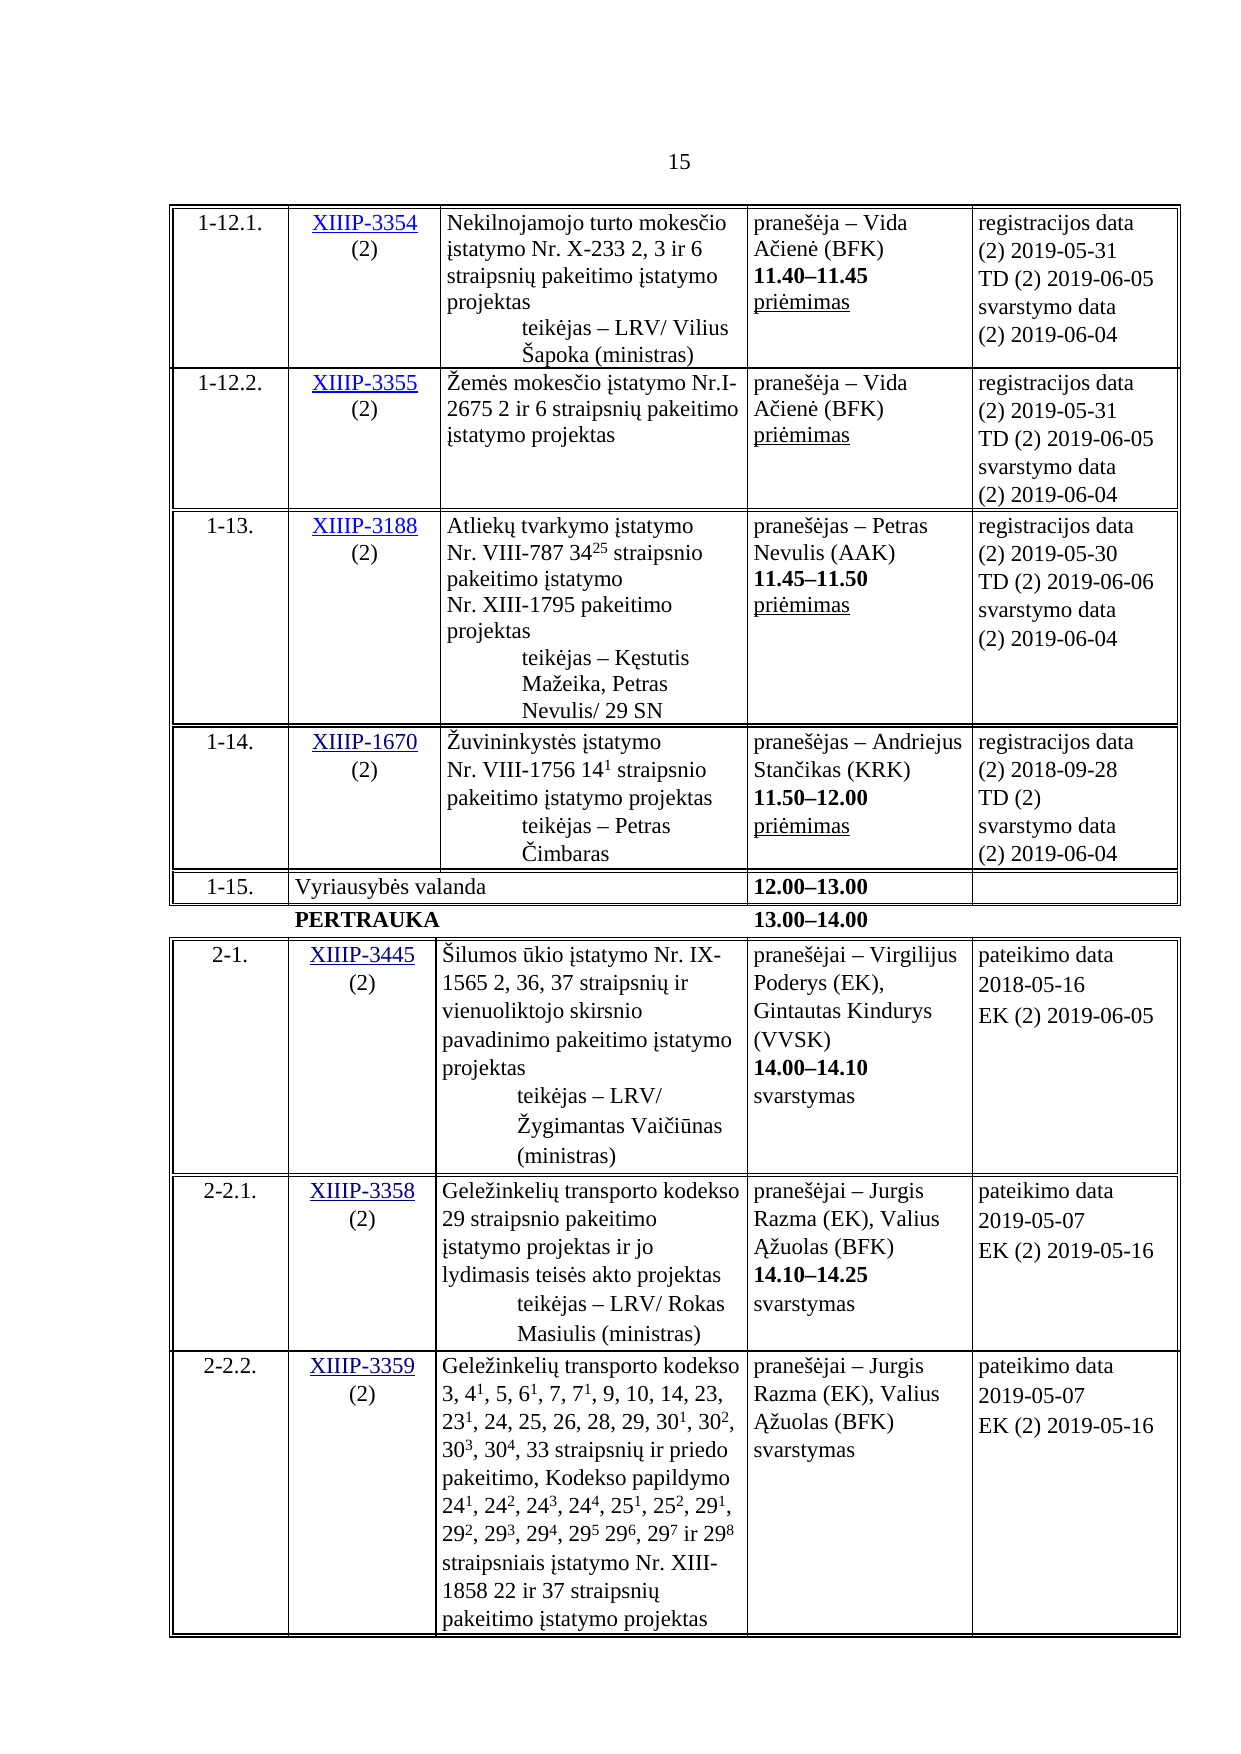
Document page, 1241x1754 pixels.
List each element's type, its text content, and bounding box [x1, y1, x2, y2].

table_cell registracijos data (2) 2019-05-31 TD (2) 2019-06-05 svarstymo data (2) 2019-06-04 [973, 369, 1177, 507]
table_cell [1179, 903, 1235, 937]
table_cell XIIIP-3359 (2) [289, 1352, 435, 1633]
table_cell [1181, 1173, 1235, 1350]
table_cell 2-2.2. [174, 1352, 288, 1633]
table_cell pranešėjas – Petras Nevulis (AAK) 11.45–11.50 priėmimas [748, 512, 972, 723]
table_cell registracijos data (2) 2018-09-28 TD (2) svarstymo data (2) 2019-06-04 [973, 728, 1177, 868]
table_cell pateikimo data 2018-05-16 EK (2) 2019-06-05 [973, 941, 1177, 1172]
table_cell XIIIP-3188 (2) [289, 512, 440, 723]
table_cell [1181, 723, 1235, 868]
table_cell [1181, 367, 1235, 507]
table_cell XIIIP-3354 (2) [289, 209, 440, 367]
table_cell Geležinkelių transporto kodekso 3, 41, 5, 61, 7, 71, 9, 10, 14, 23, 231, 24, 25, 26, 28, 29, 301, 302, 303, 304, 33 straipsnių ir priedo pakeitimo, Kodekso papildymo 241, 242, 243, 244, 251, 252, 291, 292, 293, 294, 295 296, 297 ir 298 straipsniais įstatymo Nr. XIII-1858 22 ir 37 straipsnių pakeitimo įstatymo projektas [437, 1352, 747, 1633]
table_cell 1-12.1. [174, 209, 288, 367]
table_cell pranešėjai – Virgilijus Poderys (EK), Gintautas Kindurys (VVSK) 14.00–14.10 svarstymas [748, 941, 972, 1172]
table_cell 1-15. [174, 873, 288, 903]
table_cell XIIIP-1670 (2) [289, 728, 440, 868]
table_cell 13.00–14.00 [748, 906, 972, 937]
table_cell 2-1. [174, 941, 288, 1172]
table_cell XIIIP-3355 (2) [289, 369, 440, 507]
table_cell Vyriausybės valanda [289, 873, 747, 903]
table_cell Šilumos ūkio įstatymo Nr. IX-1565 2, 36, 37 straipsnių ir vienuoliktojo skirsnio pavadinimo pakeitimo įstatymo projektas teikėjas – LRV/ Žygimantas Vaičiūnas (ministras) [437, 941, 747, 1172]
table_cell 2-2.1. [174, 1177, 288, 1350]
table_cell [973, 873, 1177, 903]
table_cell 12.00–13.00 [748, 873, 972, 903]
table_cell [1181, 868, 1235, 903]
table_cell Atliekų tvarkymo įstatymo Nr. VIII-787 3425 straipsnio pakeitimo įstatymo Nr. XIII-1795 pakeitimo projektas teikėjas – Kęstutis Mažeika, Petras Nevulis/ 29 SN [441, 512, 747, 723]
table_cell pranešėjai – Jurgis Razma (EK), Valius Ąžuolas (BFK) 14.10–14.25 svarstymas [748, 1177, 972, 1350]
table_cell [1181, 937, 1235, 1172]
table_cell XIIIP-3445 (2) [289, 941, 435, 1172]
table_cell registracijos data (2) 2019-05-31 TD (2) 2019-06-05 svarstymo data (2) 2019-06-04 [973, 209, 1177, 367]
table_cell Nekilnojamojo turto mokesčio įstatymo Nr. X-233 2, 3 ir 6 straipsnių pakeitimo įstatymo projektas teikėjas – LRV/ Vilius Šapoka (ministras) [441, 209, 747, 367]
table_cell [1181, 204, 1235, 367]
table_cell XIIIP-3358 (2) [289, 1177, 435, 1350]
table_cell 1-12.2. [174, 369, 288, 507]
table_cell pranešėjas – Andriejus Stančikas (KRK) 11.50–12.00 priėmimas [748, 728, 972, 868]
table_cell PERTRAUKA [289, 906, 747, 937]
table_cell [1181, 1350, 1235, 1633]
table_cell pranešėjai – Jurgis Razma (EK), Valius Ąžuolas (BFK) svarstymas [748, 1352, 972, 1633]
table_cell pateikimo data 2019-05-07 EK (2) 2019-05-16 [973, 1177, 1177, 1350]
table_cell [972, 906, 1179, 937]
table_cell [1181, 508, 1235, 723]
table_cell pranešėja – Vida Ačienė (BFK) priėmimas [748, 369, 972, 507]
table_cell 1-13. [174, 512, 288, 723]
table_cell [171, 906, 288, 937]
table_cell registracijos data (2) 2019-05-30 TD (2) 2019-06-06 svarstymo data (2) 2019-06-04 [973, 512, 1177, 723]
table_cell Žemės mokesčio įstatymo Nr.I-2675 2 ir 6 straipsnių pakeitimo įstatymo projektas [441, 369, 747, 507]
table_cell Žuvininkystės įstatymo Nr. VIII-1756 141 straipsnio pakeitimo įstatymo projektas teikėjas – Petras Čimbaras [441, 728, 747, 868]
table_cell Geležinkelių transporto kodekso 29 straipsnio pakeitimo įstatymo projektas ir jo lydimasis teisės akto projektas teikėjas – LRV/ Rokas Masiulis (ministras) [437, 1177, 747, 1350]
table_cell pateikimo data 2019-05-07 EK (2) 2019-05-16 [973, 1352, 1177, 1633]
table_cell 1-14. [174, 728, 288, 868]
table_cell pranešėja – Vida Ačienė (BFK) 11.40–11.45 priėmimas [748, 209, 972, 367]
